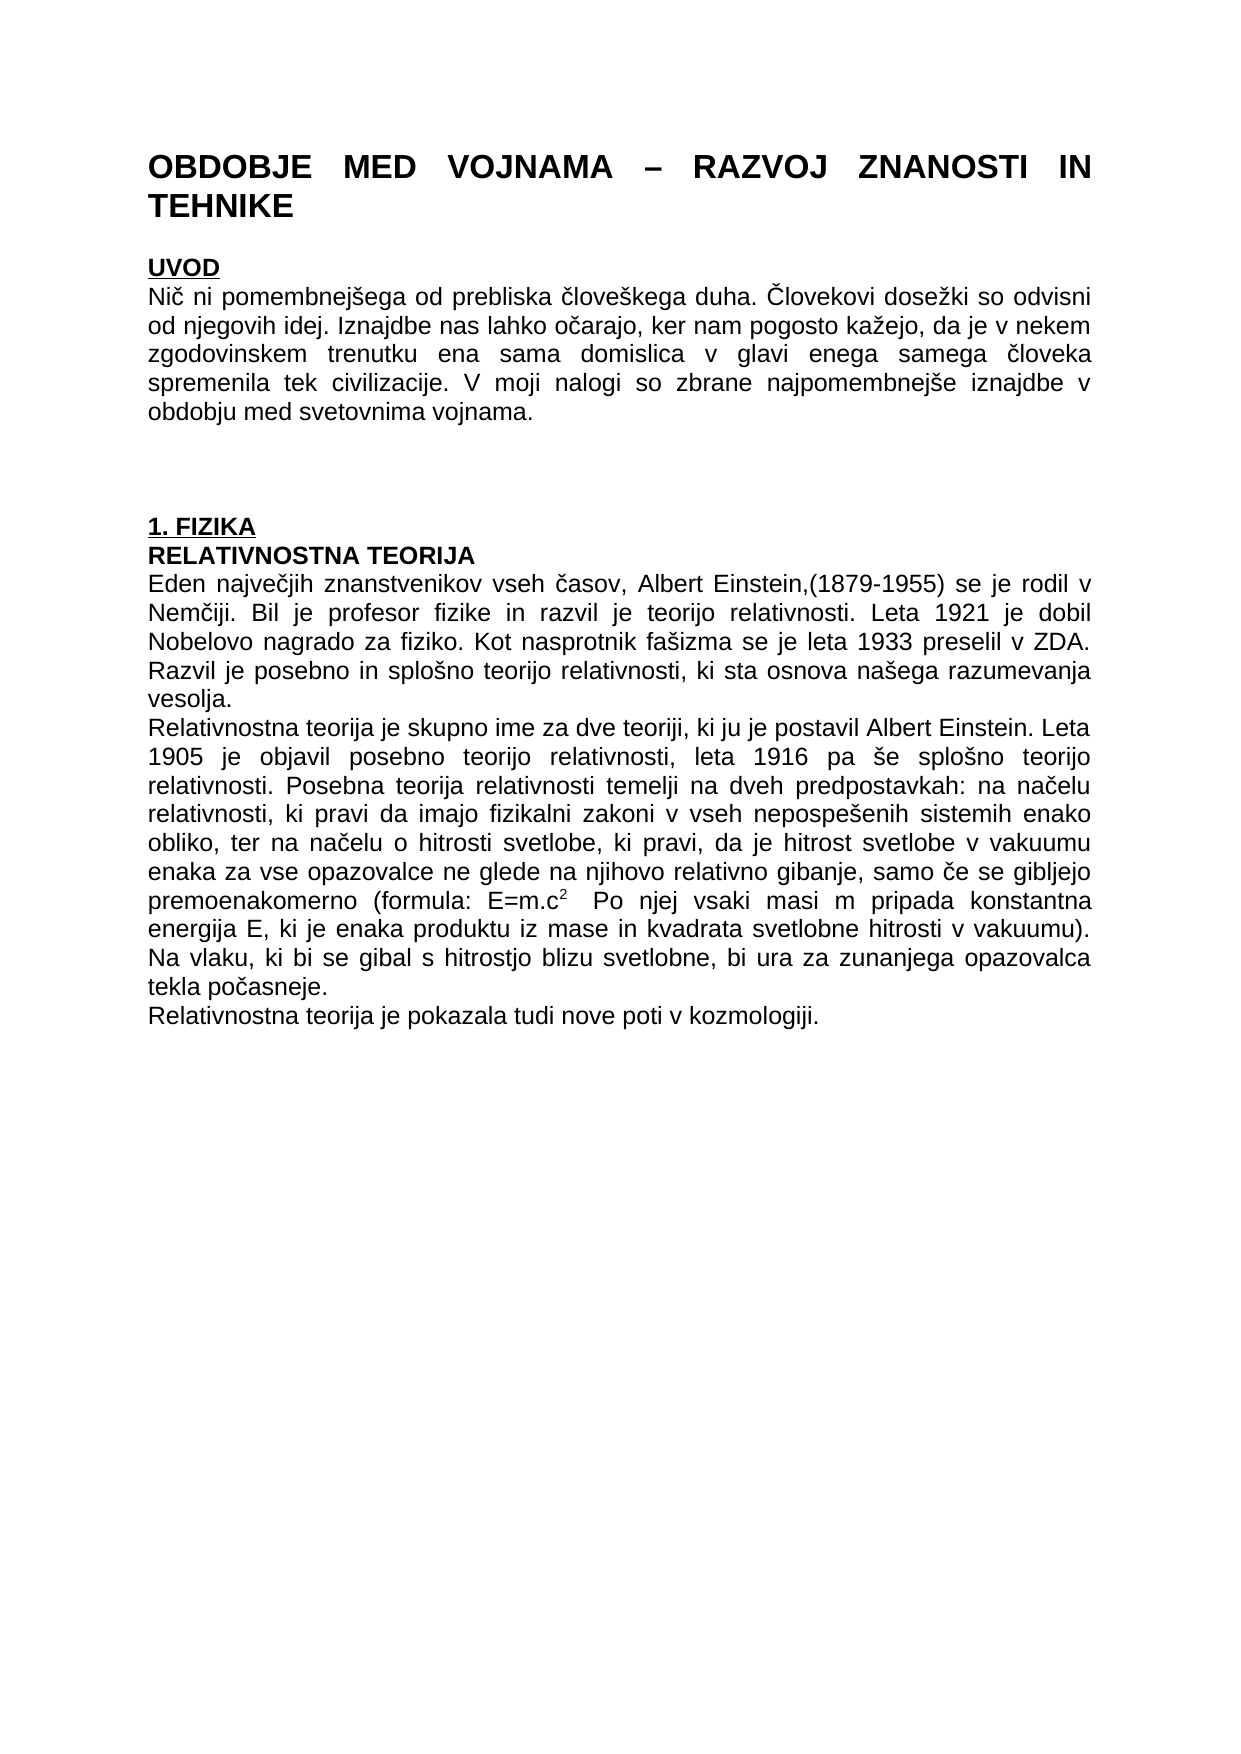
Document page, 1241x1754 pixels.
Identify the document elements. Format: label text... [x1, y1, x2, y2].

text RELATIVNOSTNA TEORIJA [148, 541, 1093, 569]
text Eden največjih znanstvenikov vseh časov, Albert Einstein,(1879-1955) se je rodil v Nemčiji. Bil je profesor fizike in razvil je teorijo relativnosti. Leta 1921 je dobil Nobelovo nagrado za fiziko. Kot nasprotnik fašizma se je leta 1933 preselil v ZDA. Razvil je posebno in splošno teorijo relativnosti, ki sta osnova našega razumevanja vesolja. [148, 569, 1093, 713]
text Relativnostna teorija je pokazala tudi nove poti v kozmologiji. [148, 1001, 1093, 1029]
text 1. FIZIKA [148, 512, 1093, 541]
text Relativnostna teorija je skupno ime za dve teoriji, ki ju je postavil Albert Einstein. Leta 1905 je objavil posebno teorijo relativnosti, leta 1916 pa še splošno teorijo relativnosti. Posebna teorija relativnosti temelji na dveh predpostavkah: na načelu relativnosti, ki pravi da imajo fizikalni zakoni v vseh nepospešenih sistemih enako obliko, ter na načelu o hitrosti svetlobe, ki pravi, da je hitrost svetlobe v vakuumu enaka za vse opazovalce ne glede na njihovo relativno gibanje, samo če se gibljejo premoenakomerno (formula: E=m.c2 Po njej vsaki masi m pripada konstantna energija E, ki je enaka produktu iz mase in kvadrata svetlobne hitrosti v vakuumu). Na vlaku, ki bi se gibal s hitrostjo blizu svetlobne, bi ura za zunanjega opazovalca tekla počasneje. [148, 713, 1093, 1001]
subtitle OBDOBJE MED VOJNAMA – RAZVOJ ZNANOSTI IN TEHNIKE [148, 148, 1093, 224]
subtitle UVOD [148, 253, 1093, 282]
text Nič ni pomembnejšega od prebliska človeškega duha. Človekovi dosežki so odvisni od njegovih idej. Iznajdbe nas lahko očarajo, ker nam pogosto kažejo, da je v nekem zgodovinskem trenutku ena sama domislica v glavi enega samega človeka spremenila tek civilizacije. V moji nalogi so zbrane najpomembnejše iznajdbe v obdobju med svetovnima vojnama. [148, 282, 1093, 426]
